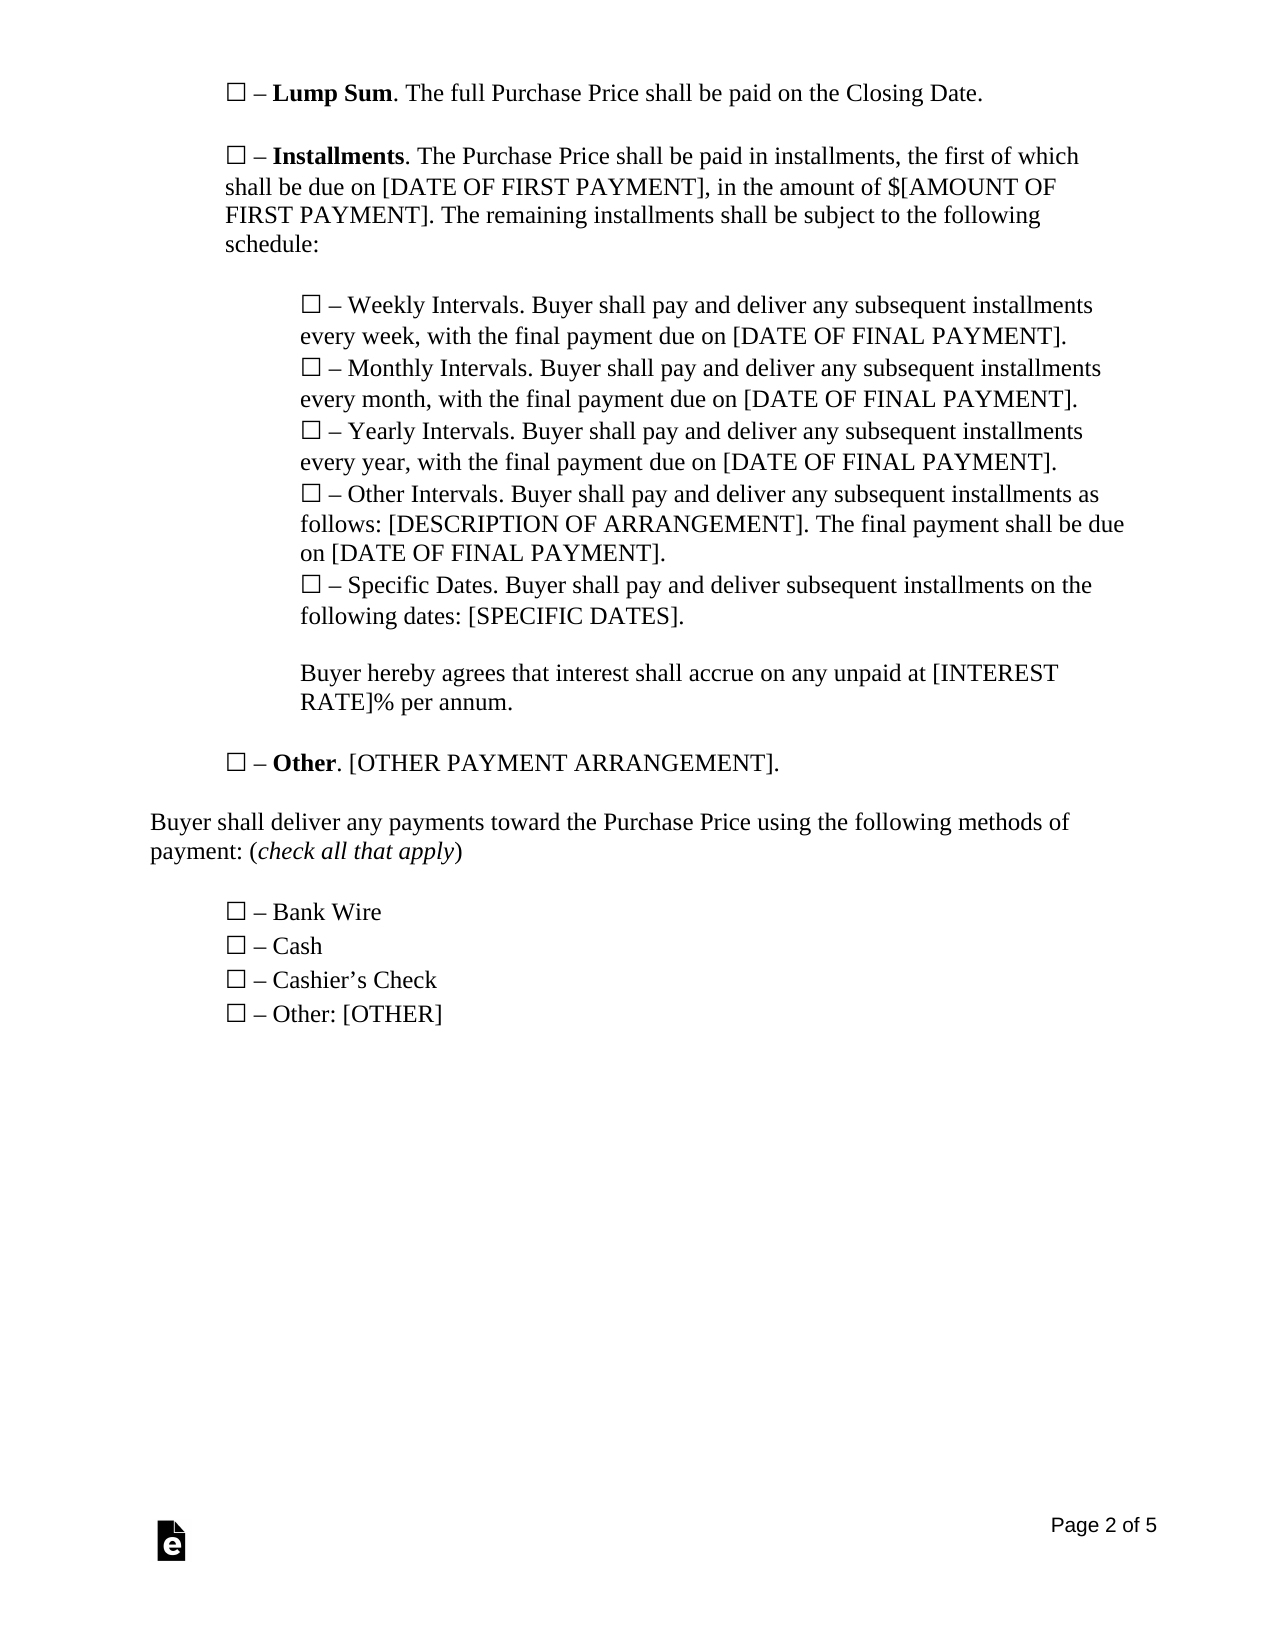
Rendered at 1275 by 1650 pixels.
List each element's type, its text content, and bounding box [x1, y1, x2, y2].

text ☐ – Cash [225, 928, 1125, 962]
text ☐ – Bank Wire [225, 894, 1125, 928]
text ☐ – Other Intervals. Buyer shall pay and deliver any subsequent installments as follows: [DESCRIPTION OF ARRANGEMENT]. The final payment shall be due on [DATE OF FINAL PAYMENT]. [300, 475, 1125, 567]
text ☐ – Cashier’s Check [225, 962, 1125, 996]
text ☐ – Monthly Intervals. Buyer shall pay and deliver any subsequent installments every month, with the final payment due on [DATE OF FINAL PAYMENT]. [300, 350, 1125, 412]
text ☐ – Lump Sum. The full Purchase Price shall be paid on the Closing Date. [225, 75, 1125, 109]
text ☐ – Yearly Intervals. Buyer shall pay and deliver any subsequent installments every year, with the final payment due on [DATE OF FINAL PAYMENT]. [300, 412, 1125, 475]
text ☐ – Other: [OTHER] [225, 996, 1125, 1030]
text Buyer shall deliver any payments toward the Purchase Price using the following methods of payment: (check all that apply) [150, 807, 1125, 865]
text ☐ – Other. [OTHER PAYMENT ARRANGEMENT]. [225, 745, 1125, 779]
text ☐ – Weekly Intervals. Buyer shall pay and deliver any subsequent installments every week, with the final payment due on [DATE OF FINAL PAYMENT]. [300, 287, 1125, 350]
text Buyer hereby agrees that interest shall accrue on any unpaid at [INTEREST RATE]% per annum. [300, 658, 1125, 716]
text ☐ – Specific Dates. Buyer shall pay and deliver subsequent installments on the following dates: [SPECIFIC DATES]. [300, 567, 1125, 630]
text ☐ – Installments. The Purchase Price shall be paid in installments, the first of which shall be due on [DATE OF FIRST PAYMENT], in the amount of $[AMOUNT OF FIRST PAYMENT]. The remaining installments shall be subject to the following schedule: [225, 138, 1125, 258]
